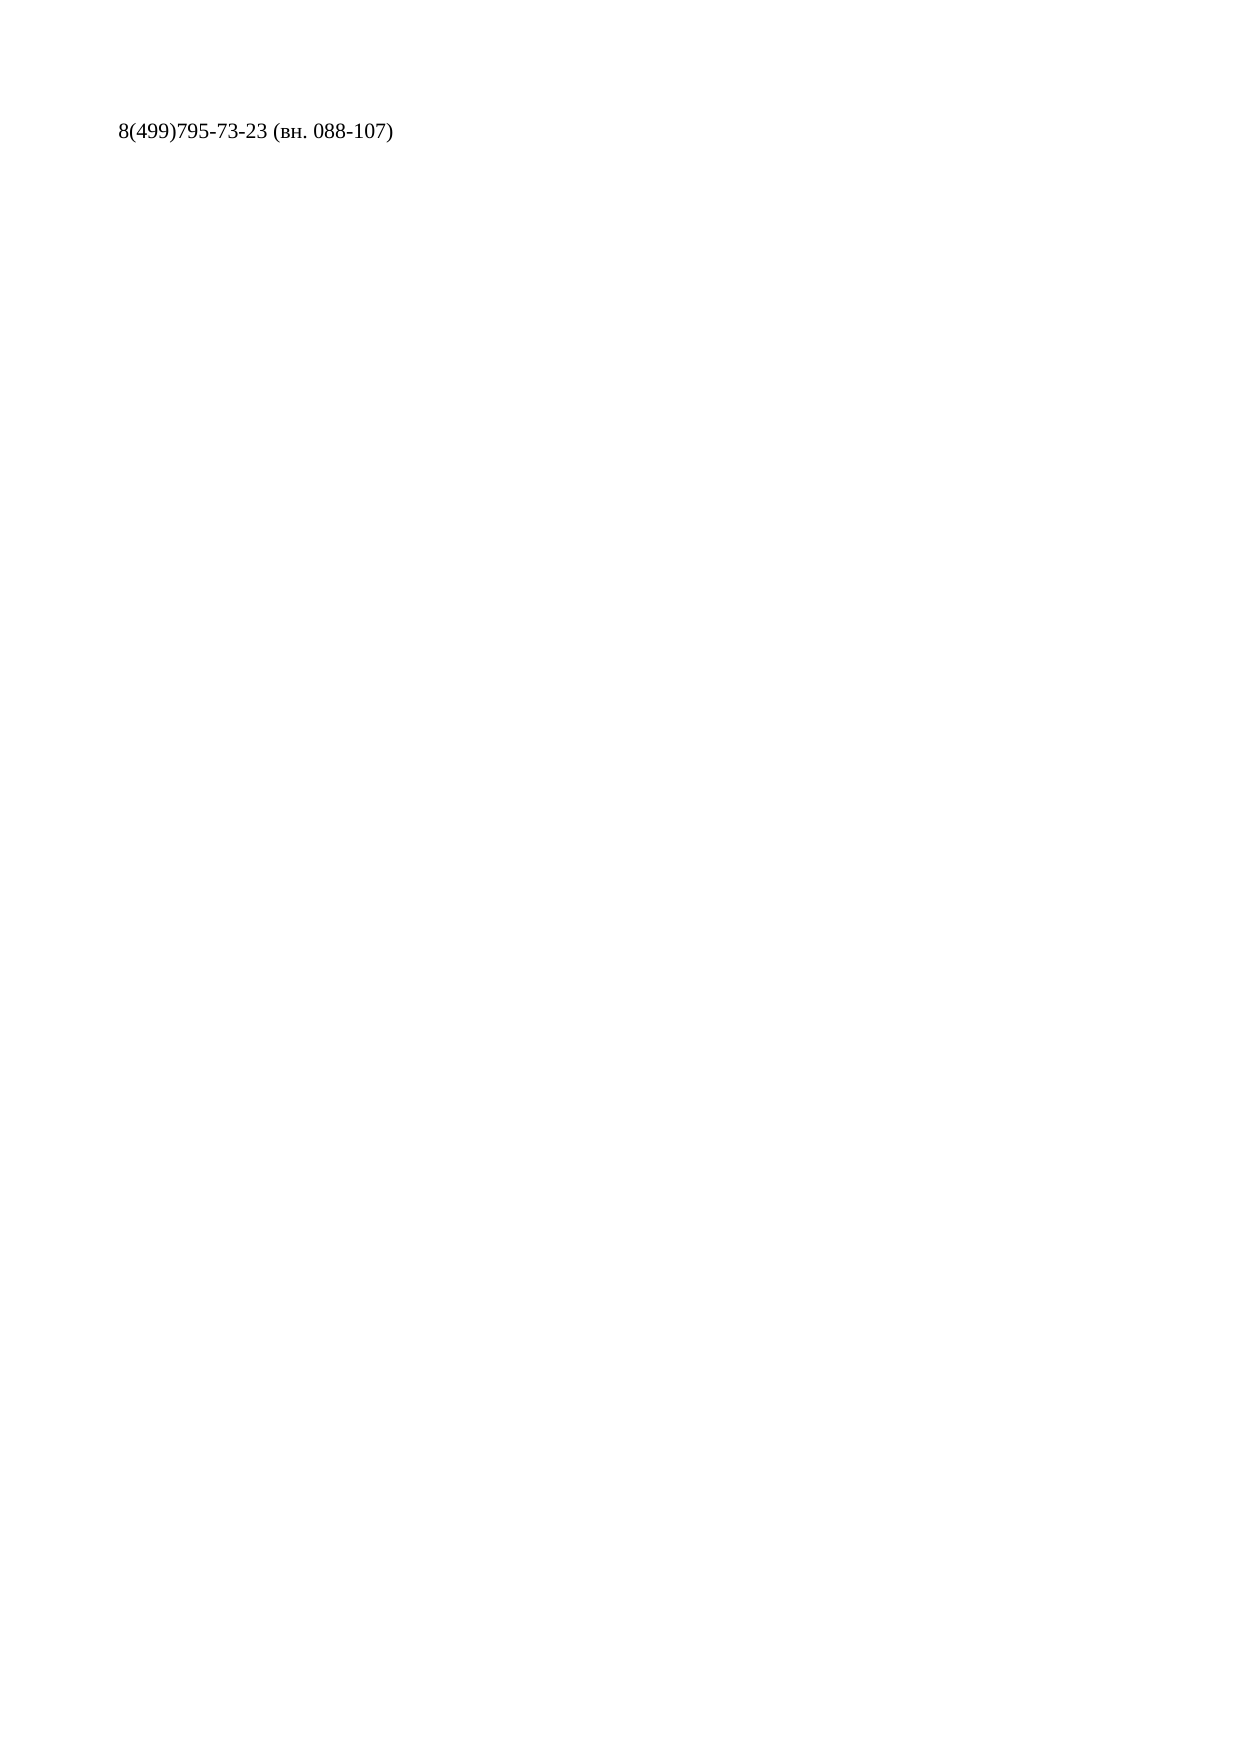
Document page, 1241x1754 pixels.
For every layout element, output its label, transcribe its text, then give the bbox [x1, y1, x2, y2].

text 8(499)795-73-23 (вн. 088-107) [118, 118, 1122, 143]
